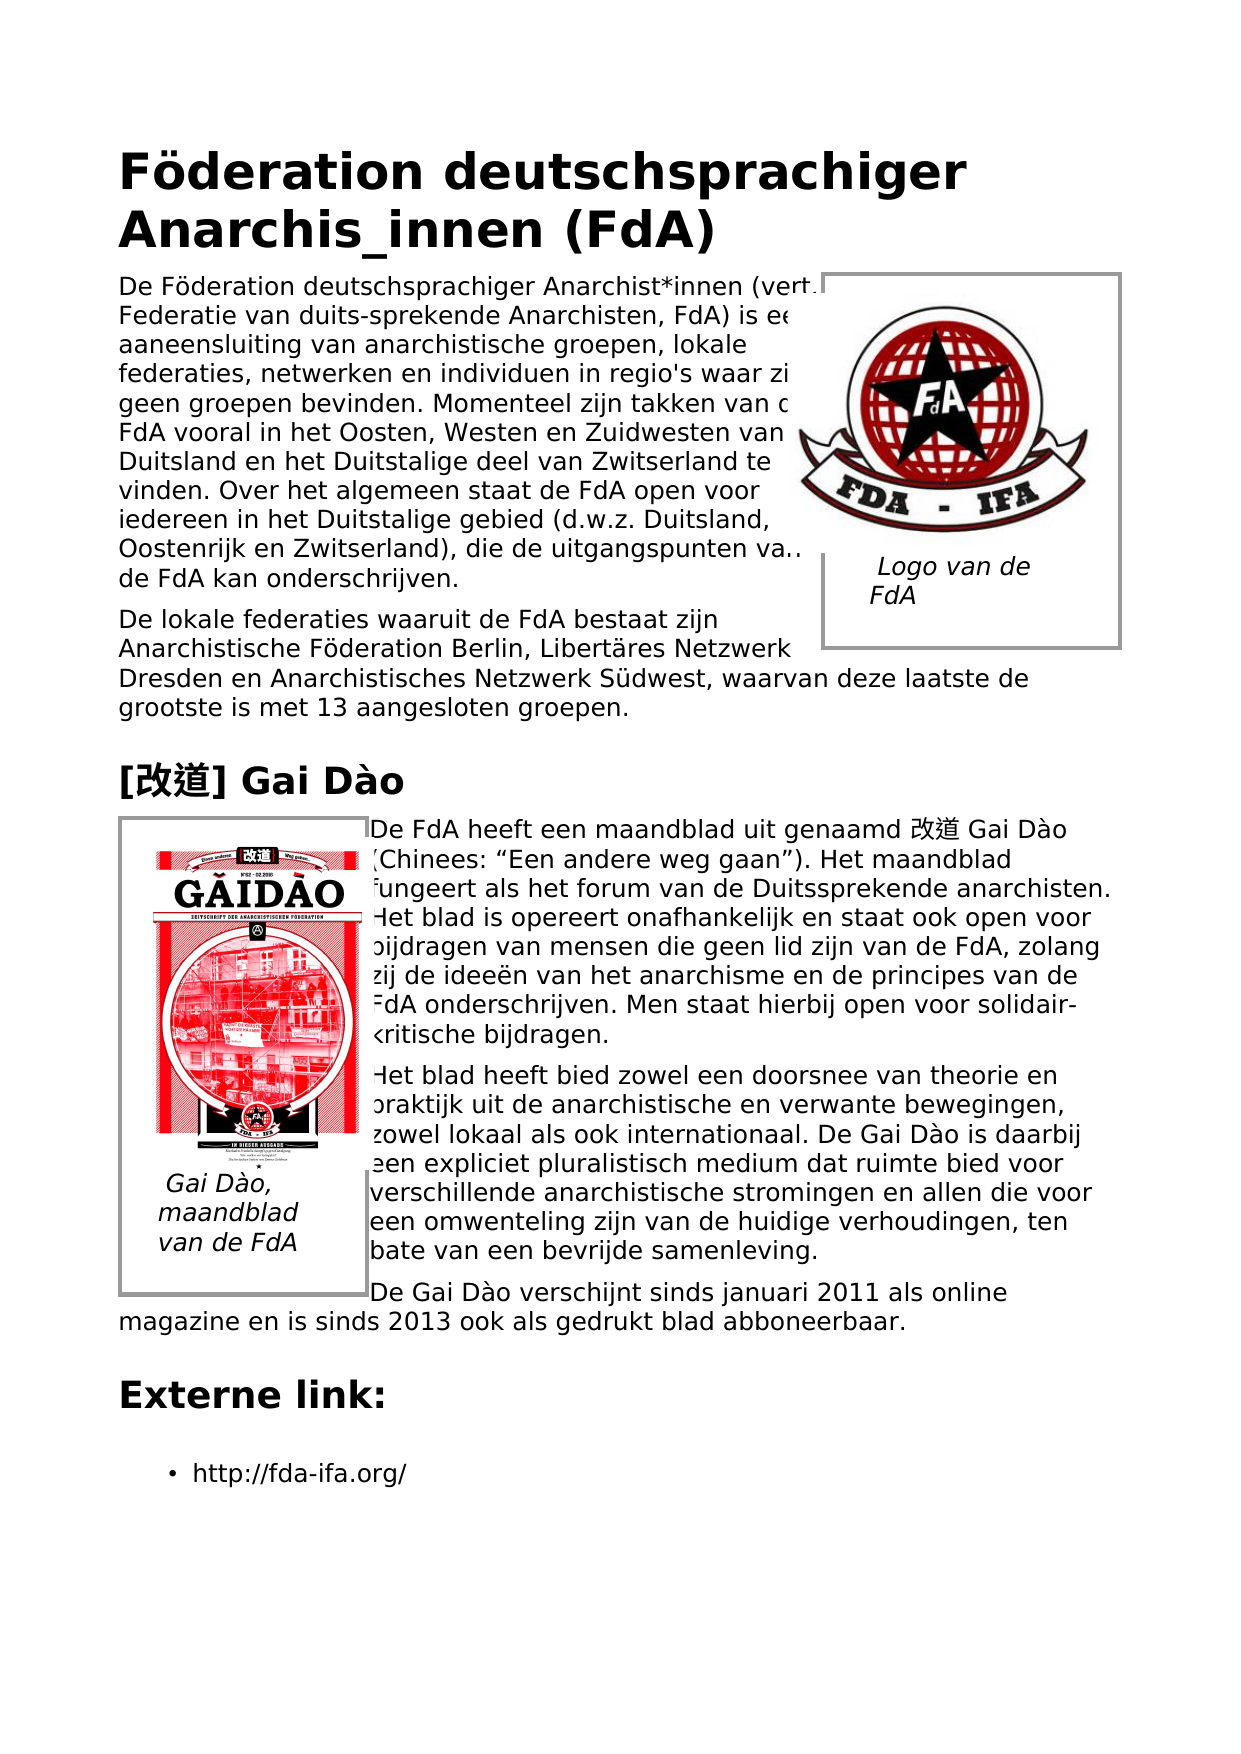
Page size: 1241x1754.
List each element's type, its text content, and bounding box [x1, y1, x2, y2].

subtitle Föderation deutschsprachiger Anarchis_innen (FdA) [118, 143, 1122, 259]
subtitle Externe link: [118, 1374, 1122, 1418]
text De FdA heeft een maandblad uit genaamd 改道 Gai Dào (Chinees: “Een andere weg gaan”). Het maandblad fungeert als het forum van de Duitssprekende anarchisten. Het blad is opereert onafhankelijk en staat ook open voor bijdragen van mensen die geen lid zijn van de FdA, zolang zij de ideeën van het anarchisme en de principes van de FdA onderschrijven. Men staat hierbij open voor solidair-kritische bijdragen. [369, 816, 1122, 1049]
subtitle [改道] Gai Dào [118, 759, 1122, 803]
table_header Logo van de FdA [834, 276, 1118, 646]
list http://fda-ifa.org/ [177, 1460, 1122, 1489]
table_header Gai Dào, maandblad van de FdA [122, 820, 356, 1292]
picture [787, 293, 1101, 553]
text De lokale federaties waaruit de FdA bestaat zijn Anarchistische Föderation Berlin, Libertäres Netzwerk Dresden en Anarchistisches Netzwerk Südwest, waarvan deze laatste de grootste is met 13 aangesloten groepen. [118, 605, 1122, 722]
text De Gai Dào verschijnt sinds januari 2011 als online magazine en is sinds 2013 ook als gedrukt blad abboneerbaar. [118, 1278, 1122, 1337]
picture [140, 837, 375, 1170]
text Het blad heeft bied zowel een doorsnee van theorie en praktijk uit de anarchistische en verwante bewegingen, zowel lokaal als ook internationaal. De Gai Dào is daarbij een expliciet pluralistisch medium dat ruimte bied voor verschillende anarchistische stromingen en allen die voor een omwenteling zijn van de huidige verhoudingen, ten bate van een bevrijde samenleving. [369, 1062, 1122, 1266]
text De Föderation deutschsprachiger Anarchist*innen (vert. Federatie van duits-sprekende Anarchisten, FdA) is een aaneensluiting van anarchistische groepen, lokale federaties, netwerken en individuen in regio's waar zich geen groepen bevinden. Momenteel zijn takken van de FdA vooral in het Oosten, Westen en Zuidwesten van Duitsland en het Duitstalige deel van Zwitserland te vinden. Over het algemeen staat de FdA open voor iedereen in het Duitstalige gebied (d.w.z. Duitsland, Oostenrijk en Zwitserland), die de uitgangspunten van de FdA kan onderschrijven. [118, 272, 821, 593]
